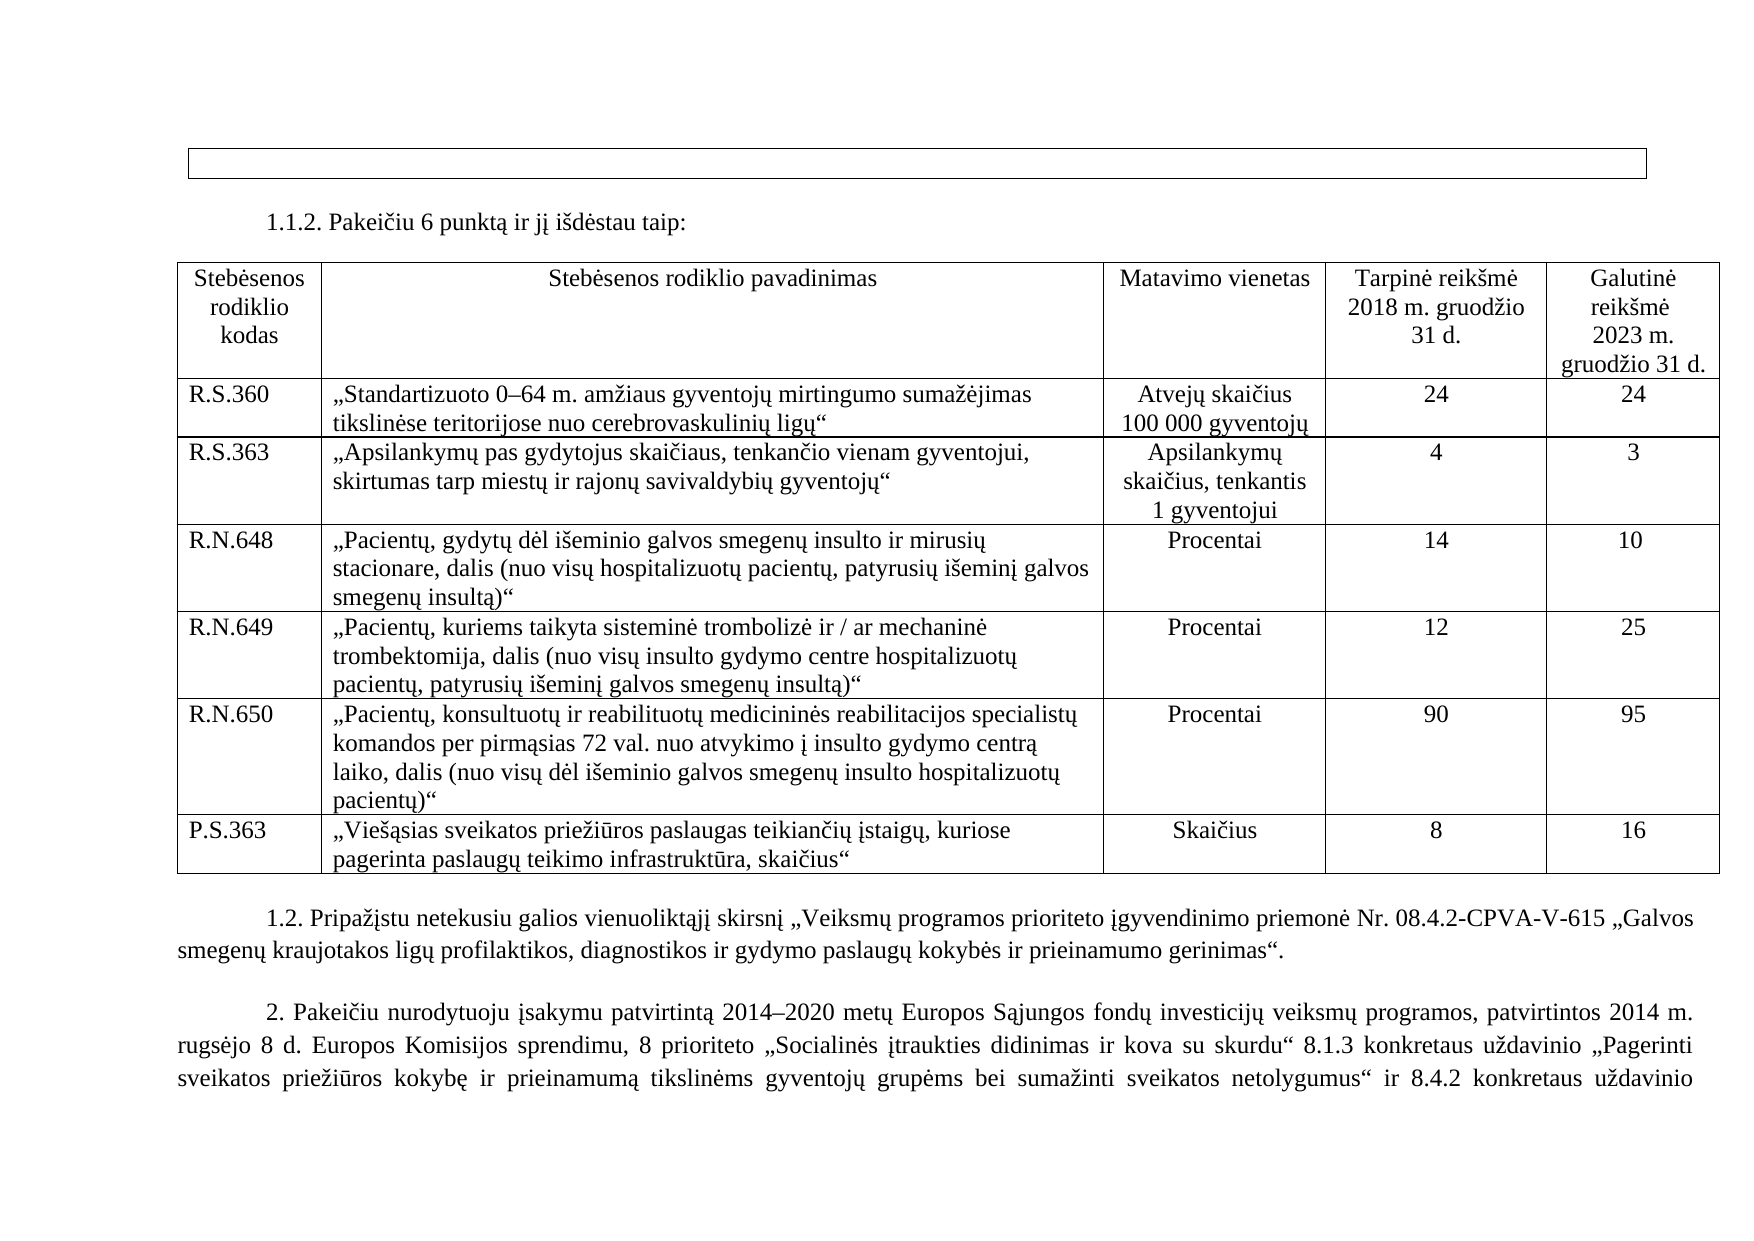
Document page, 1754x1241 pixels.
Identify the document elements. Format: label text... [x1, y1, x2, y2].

table_cell 12 [1326, 612, 1546, 698]
table_cell 90 [1326, 699, 1546, 814]
table_cell 4 [1326, 438, 1546, 524]
table_cell „Apsilankymų pas gydytojus skaičiaus, tenkančio vienam gyventojui, skirtumas tarp miestų ir rajonų savivaldybių gyventojų“ [322, 438, 1103, 524]
table_cell Procentai [1104, 699, 1325, 814]
table_cell „Pacientų, kuriems taikyta sisteminė trombolizė ir / ar mechaninė trombektomija, dalis (nuo visų insulto gydymo centre hospitalizuotų pacientų, patyrusių išeminį galvos smegenų insultą)“ [322, 612, 1103, 698]
table_header Stebėsenos rodiklio kodas [178, 263, 321, 378]
table_cell „Standartizuoto 0–64 m. amžiaus gyventojų mirtingumo sumažėjimas tikslinėse teritorijose nuo cerebrovaskulinių ligų“ [322, 379, 1103, 436]
table_cell R.N.650 [178, 699, 321, 814]
table_cell 24 [1547, 379, 1719, 436]
table_cell R.N.649 [178, 612, 321, 698]
table_header Tarpinė reikšmė 2018 m. gruodžio 31 d. [1326, 263, 1546, 378]
table_cell P.S.363 [178, 815, 321, 873]
text 2. Pakeičiu nurodytuoju įsakymu patvirtintą 2014–2020 metų Europos Sąjungos fondų investicijų veiksmų programos, patvirtintos 2014 m. rugsėjo 8 d. Europos Komisijos sprendimu, 8 prioriteto „Socialinės įtraukties didinimas ir kova su skurdu“ 8.1.3 konkretaus uždavinio „Pagerinti sveikatos priežiūros kokybę ir prieinamumą tikslinėms gyventojų grupėms bei sumažinti sveikatos netolygumus“ ir 8.4.2 konkretaus uždavinio [177, 997, 1695, 1092]
table_cell 8 [1326, 815, 1546, 873]
table_cell 16 [1547, 815, 1719, 873]
table_cell Apsilankymų skaičius, tenkantis 1 gyventojui [1104, 438, 1325, 524]
table_cell 10 [1547, 525, 1719, 611]
table_cell 14 [1326, 525, 1546, 611]
table_cell R.N.648 [178, 525, 321, 611]
table_cell „Pacientų, konsultuotų ir reabilituotų medicininės reabilitacijos specialistų komandos per pirmąsias 72 val. nuo atvykimo į insulto gydymo centrą laiko, dalis (nuo visų dėl išeminio galvos smegenų insulto hospitalizuotų pacientų)“ [322, 699, 1103, 814]
table_cell 3 [1547, 438, 1719, 524]
table_cell Procentai [1104, 525, 1325, 611]
table_cell „Pacientų, gydytų dėl išeminio galvos smegenų insulto ir mirusių stacionare, dalis (nuo visų hospitalizuotų pacientų, patyrusių išeminį galvos smegenų insultą)“ [322, 525, 1103, 611]
table_cell 25 [1547, 612, 1719, 698]
table_cell „Viešąsias sveikatos priežiūros paslaugas teikiančių įstaigų, kuriose pagerinta paslaugų teikimo infrastruktūra, skaičius“ [322, 815, 1103, 873]
table_cell 95 [1547, 699, 1719, 814]
table_cell Skaičius [1104, 815, 1325, 873]
table_header Matavimo vienetas [1104, 263, 1325, 378]
table_cell 24 [1326, 379, 1546, 436]
text 1.2. Pripažįstu netekusiu galios vienuoliktąjį skirsnį „Veiksmų programos prioriteto įgyvendinimo priemonė Nr. 08.4.2-CPVA-V-615 „Galvos smegenų kraujotakos ligų profilaktikos, diagnostikos ir gydymo paslaugų kokybės ir prieinamumo gerinimas“. [177, 903, 1695, 964]
table_cell R.S.363 [178, 438, 321, 524]
text 1.1.2. Pakeičiu 6 punktą ir jį išdėstau taip: [177, 207, 1695, 236]
table_cell Procentai [1104, 612, 1325, 698]
table_header [189, 149, 1646, 177]
table_cell Atvejų skaičius 100 000 gyventojų [1104, 379, 1325, 436]
table_cell R.S.360 [178, 379, 321, 436]
table_header Stebėsenos rodiklio pavadinimas [322, 263, 1103, 378]
table_header Galutinė reikšmė 2023 m. gruodžio 31 d. [1547, 263, 1719, 378]
